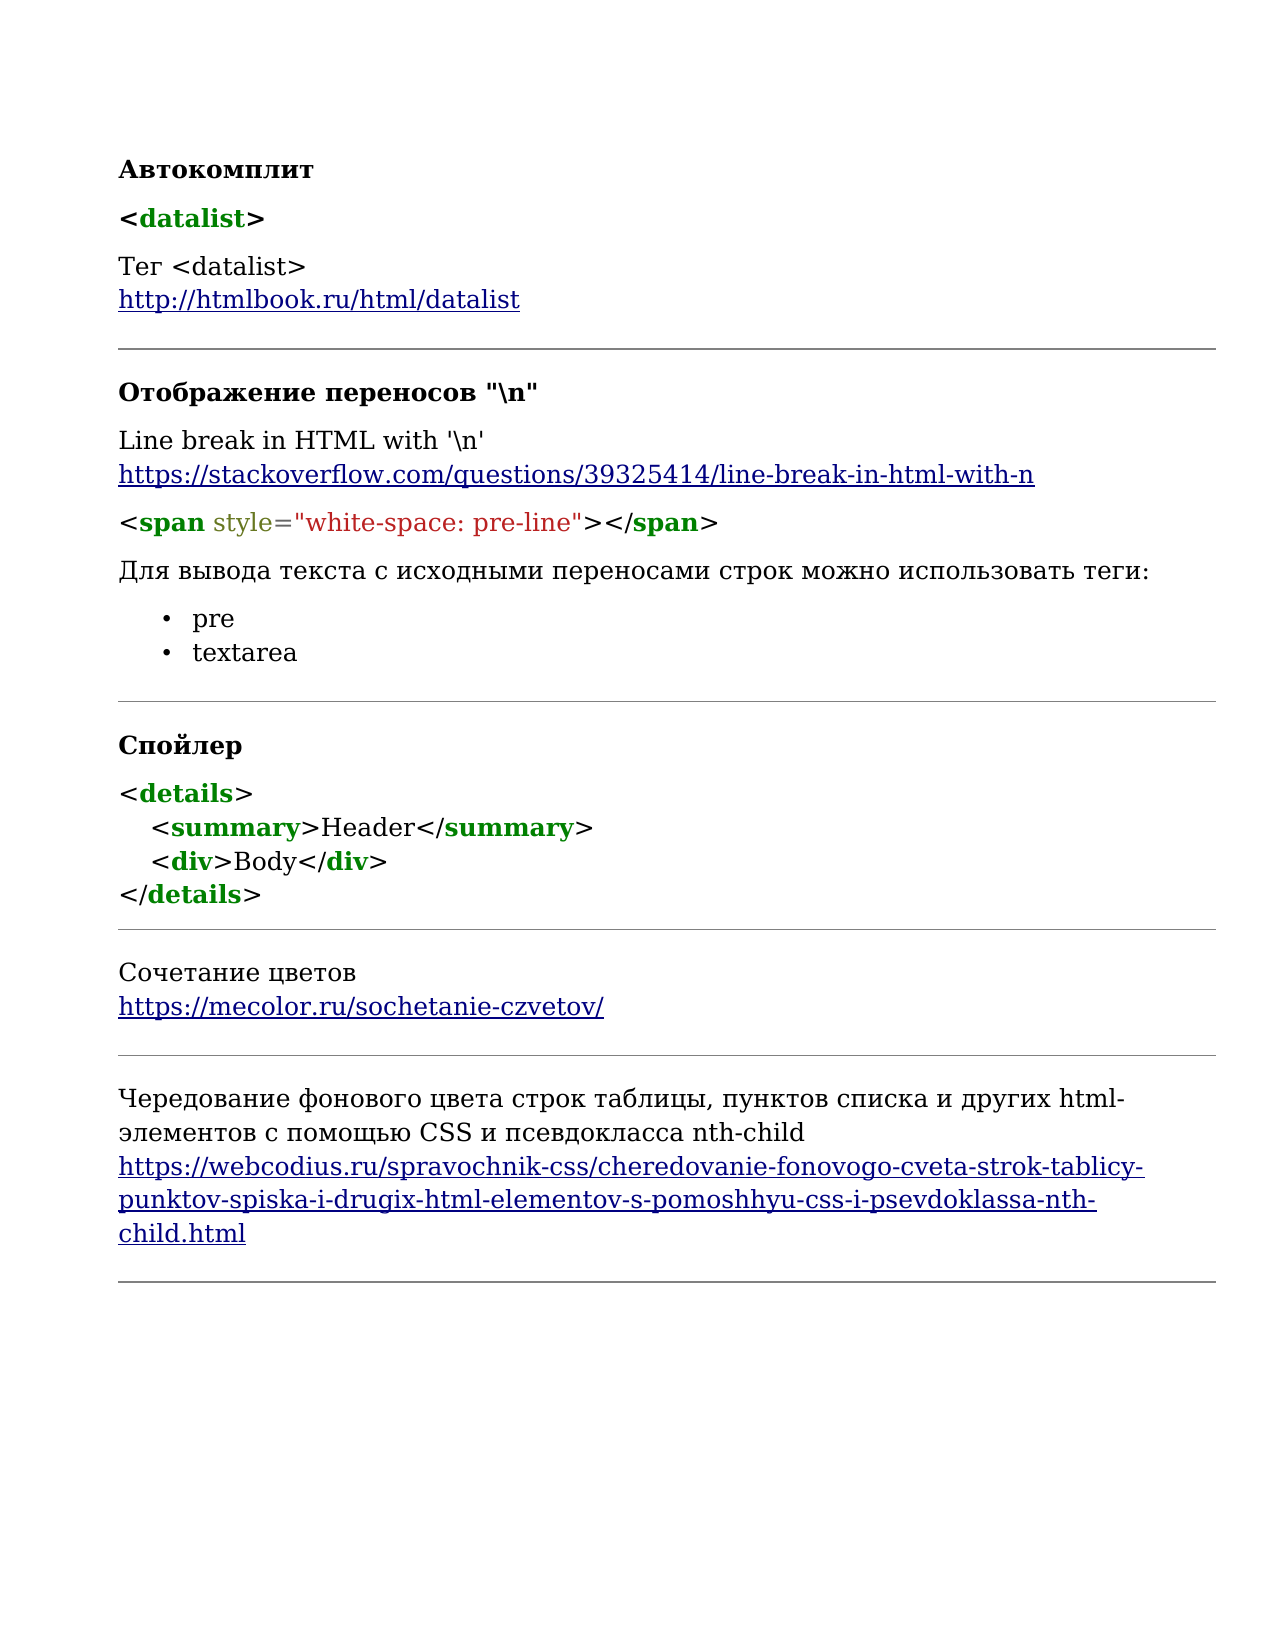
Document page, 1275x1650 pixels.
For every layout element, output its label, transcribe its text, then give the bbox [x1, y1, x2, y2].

text Автокомплит [118, 155, 1216, 185]
text Line break in HTML with '\n' https://stackoverflow.com/questions/39325414/line-break-in-html-with-n [118, 426, 1216, 489]
text Для вывода текста с исходными переносами строк можно использовать теги: [118, 556, 1216, 586]
text Спойлер [118, 731, 1216, 760]
text Сочетание цветов https://mecolor.ru/sochetanie-czvetov/ [118, 958, 1216, 1021]
text <datalist> [118, 204, 1216, 233]
text Отображение переносов "\n" [118, 378, 1216, 407]
text Тег <datalist> http://htmlbook.ru/html/datalist [118, 252, 1216, 315]
list pre [162, 604, 1216, 634]
text <span style="white-space: pre-line"></span> [118, 508, 1216, 537]
text <details> <summary>Header</summary> <div>Body</div> </details> [118, 779, 1216, 910]
list textarea [162, 638, 1216, 667]
text Чередование фонового цвета строк таблицы, пунктов списка и других html-элементов с помощью CSS и псевдокласса nth-child https://webcodius.ru/spravochnik-css/cheredovanie-fonovogo-cveta-strok-tablicy-punktov-spiska-i-drugix-html-elementov-s-pomoshhyu-css-i-psevdoklassa-nth-child.html [118, 1085, 1216, 1248]
